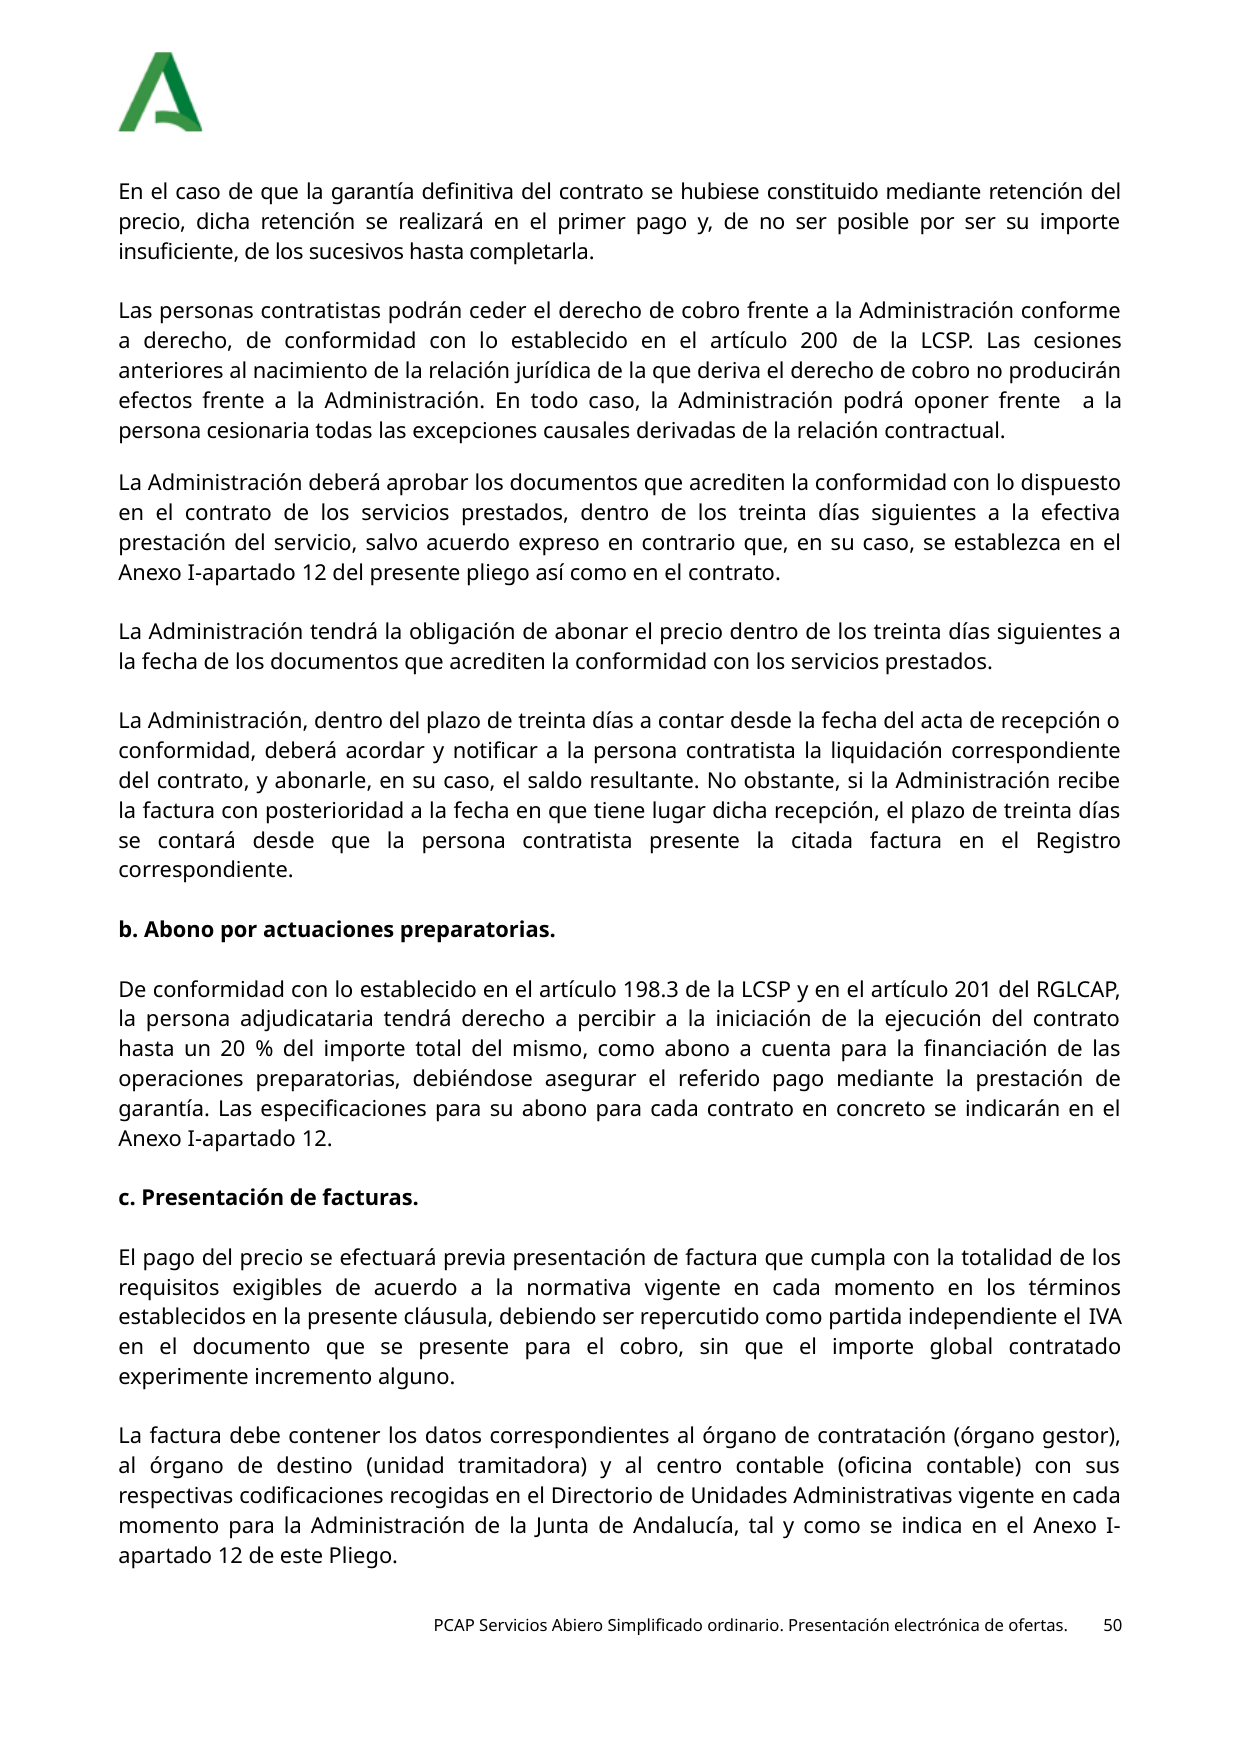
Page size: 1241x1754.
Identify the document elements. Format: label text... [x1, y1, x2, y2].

text El pago del precio se efectuará previa presentación de factura que cumpla con la totalidad de los requisitos exigibles de acuerdo a la normativa vigente en cada momento en los términos establecidos en la presente cláusula, debiendo ser repercutido como partida independiente el IVA en el documento que se presente para el cobro, sin que el importe global contratado experimente incremento alguno. [118, 1242, 1122, 1391]
text Las personas contratistas podrán ceder el derecho de cobro frente a la Administración conforme a derecho, de conformidad con lo establecido en el artículo 200 de la LCSP. Las cesiones anteriores al nacimiento de la relación jurídica de la que deriva el derecho de cobro no producirán efectos frente a la Administración. En todo caso, la Administración podrá oponer frente a la persona cesionaria todas las excepciones causales derivadas de la relación contractual. [118, 296, 1122, 444]
text La Administración, dentro del plazo de treinta días a contar desde la fecha del acta de recepción o conformidad, deberá acordar y notificar a la persona contratista la liquidación correspondiente del contrato, y abonarle, en su caso, el saldo resultante. No obstante, si la Administración recibe la factura con posterioridad a la fecha en que tiene lugar dicha recepción, el plazo de treinta días se contará desde que la persona contratista presente la citada factura en el Registro correspondiente. [118, 706, 1122, 884]
text c. Presentación de facturas. [118, 1182, 1122, 1212]
text En el caso de que la garantía definitiva del contrato se hubiese constituido mediante retención del precio, dicha retención se realizará en el primer pago y, de no ser posible por ser su importe insuficiente, de los sucesivos hasta completarla. [118, 176, 1122, 266]
text La factura debe contener los datos correspondientes al órgano de contratación (órgano gestor), al órgano de destino (unidad tramitadora) y al centro contable (oficina contable) con sus respectivas codificaciones recogidas en el Directorio de Unidades Administrativas vigente en cada momento para la Administración de la Junta de Andalucía, tal y como se indica en el Anexo I-apartado 12 de este Pliego. [118, 1421, 1122, 1569]
text La Administración deberá aprobar los documentos que acrediten la conformidad con lo dispuesto en el contrato de los servicios prestados, dentro de los treinta días siguientes a la efectiva prestación del servicio, salvo acuerdo expreso en contrario que, en su caso, se establezca en el Anexo I-apartado 12 del presente pliego así como en el contrato. [118, 467, 1122, 586]
text b. Abono por actuaciones preparatorias. [118, 914, 1122, 944]
picture [171, 9, 203, 151]
text De conformidad con lo establecido en el artículo 198.3 de la LCSP y en el artículo 201 del RGLCAP, la persona adjudicataria tendrá derecho a percibir a la iniciación de la ejecución del contrato hasta un 20 % del importe total del mismo, como abono a cuenta para la financiación de las operaciones preparatorias, debiéndose asegurar el referido pago mediante la prestación de garantía. Las especificaciones para su abono para cada contrato en concreto se indicarán en el Anexo I-apartado 12. [118, 974, 1122, 1152]
text La Administración tendrá la obligación de abonar el precio dentro de los treinta días siguientes a la fecha de los documentos que acrediten la conformidad con los servicios prestados. [118, 616, 1122, 676]
